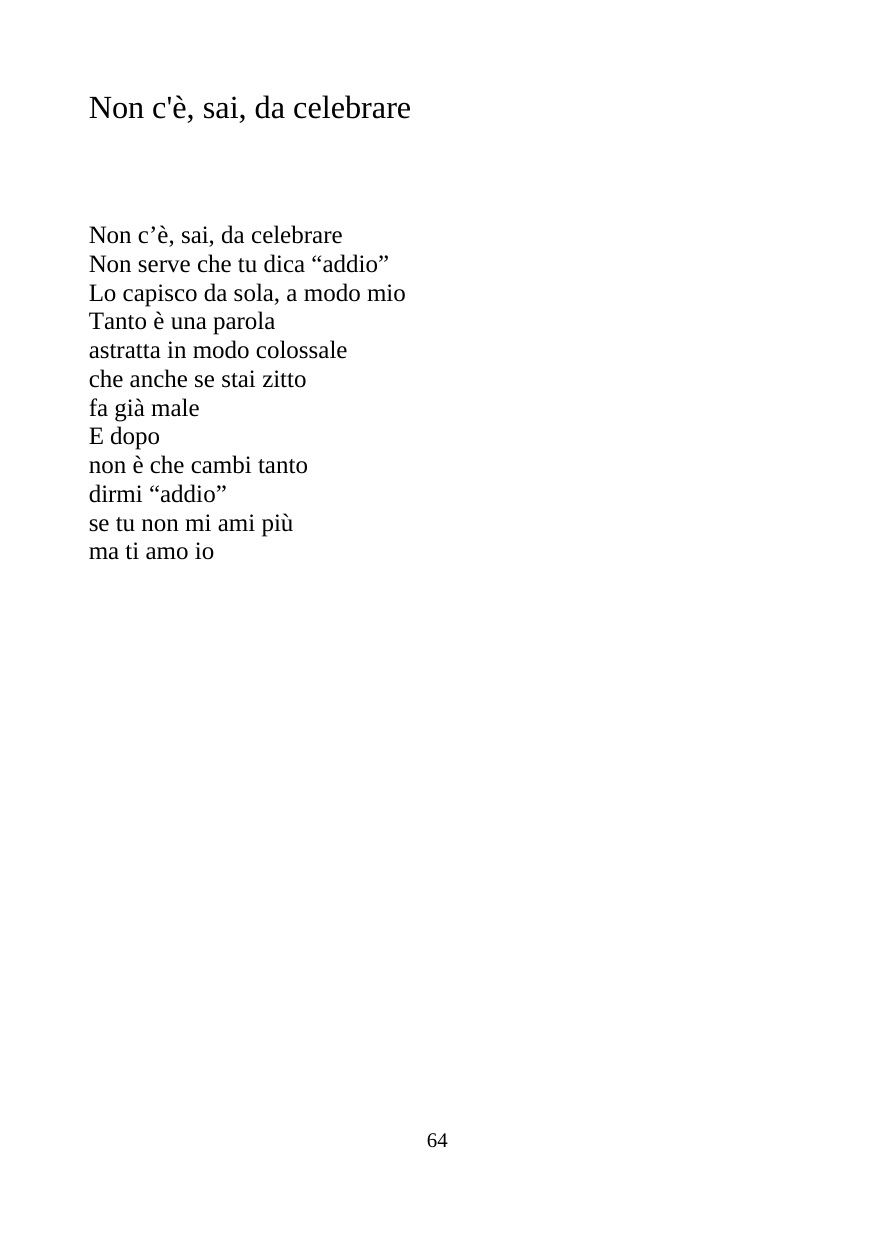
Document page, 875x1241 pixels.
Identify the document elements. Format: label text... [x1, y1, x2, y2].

text Non c’è, sai, da celebrare Non serve che tu dica “addio” Lo capisco da sola, a modo mio Tanto è una parola astratta in modo colossale che anche se stai zitto fa già male E dopo non è che cambi tanto dirmi “addio” se tu non mi ami più ma ti amo io [88, 163, 786, 565]
subtitle Non c'è, sai, da celebrare [88, 88, 786, 163]
